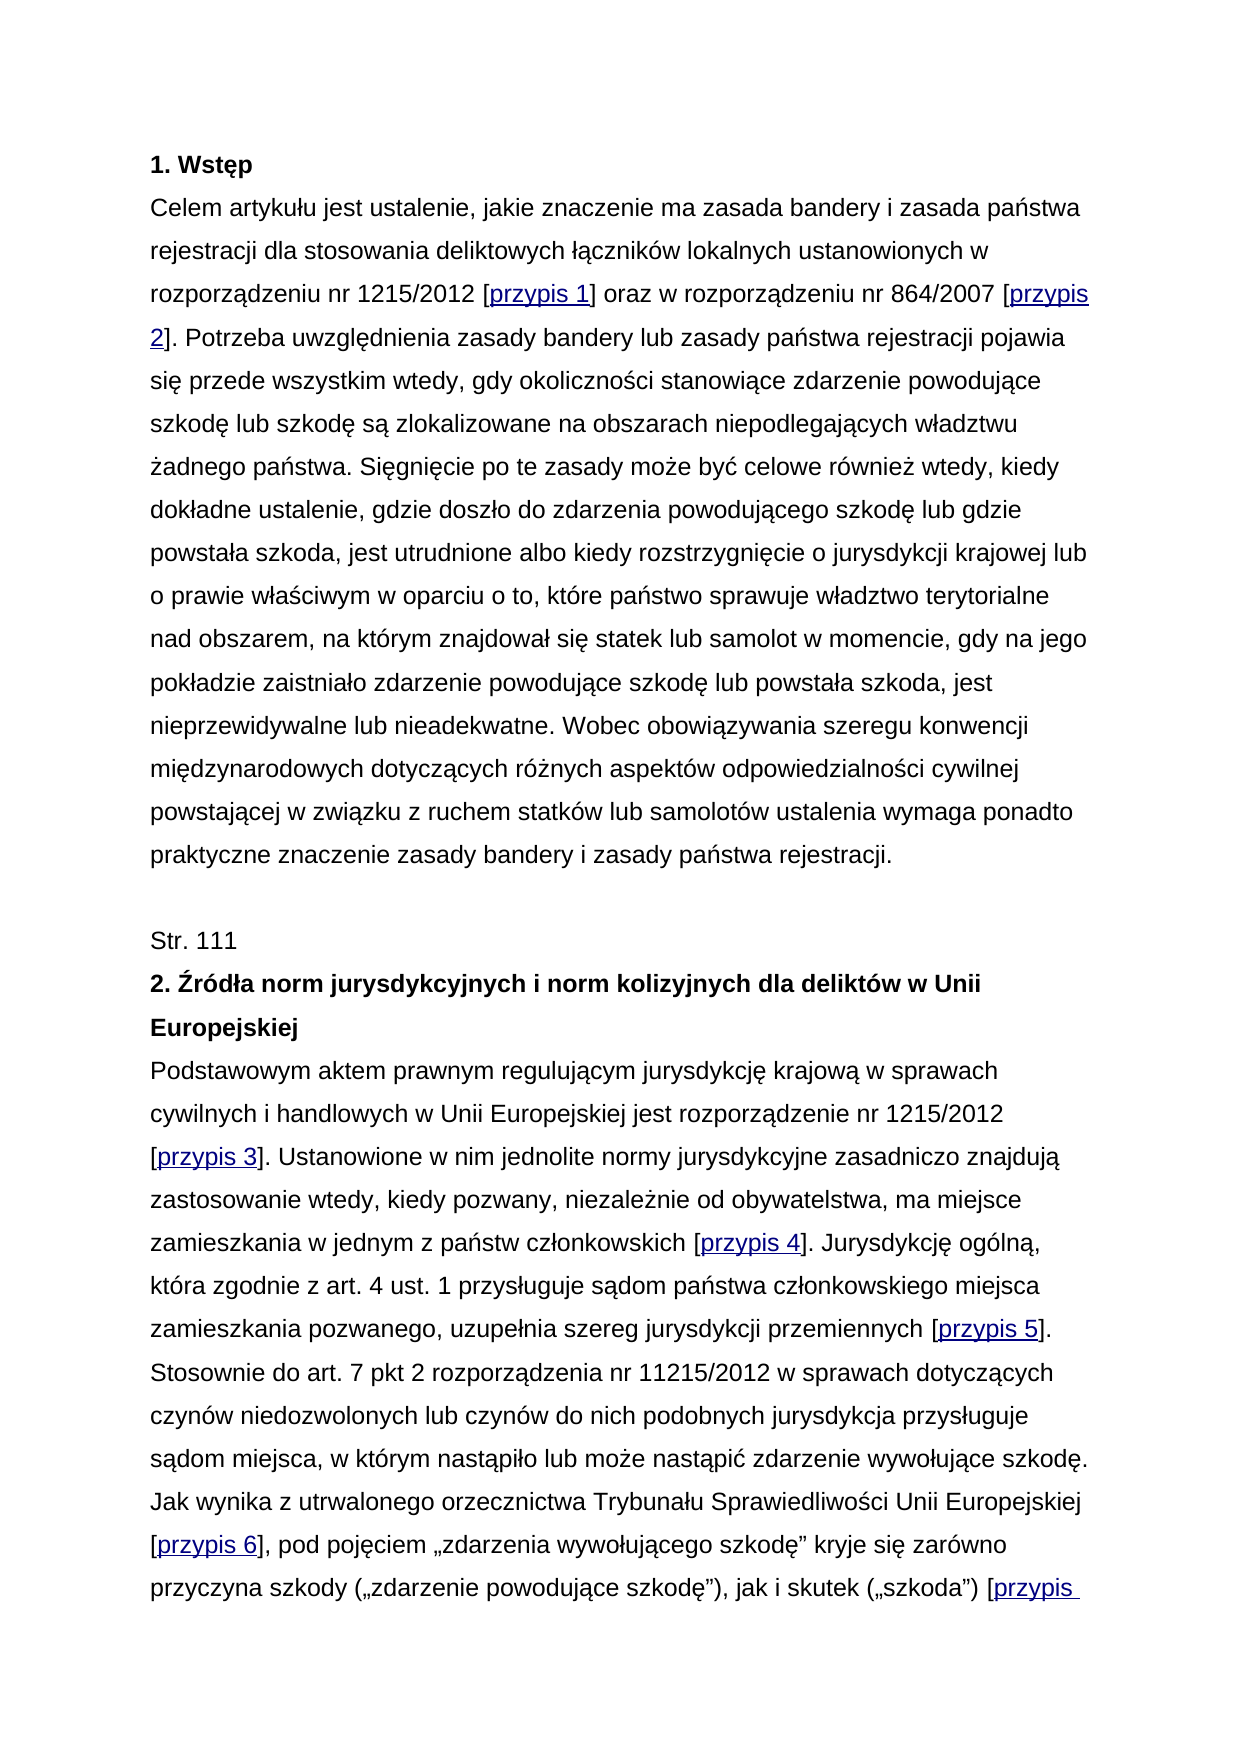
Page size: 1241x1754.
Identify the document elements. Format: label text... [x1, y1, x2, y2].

subtitle 1. Wstęp [150, 150, 1090, 179]
subtitle 2. Źródła norm jurysdykcyjnych i norm kolizyjnych dla deliktów w Unii Europejskiej [150, 969, 1090, 1041]
text Celem artykułu jest ustalenie, jakie znaczenie ma zasada bandery i zasada państwa rejestracji dla stosowania deliktowych łączników lokalnych ustanowionych w rozporządzeniu nr 1215/2012 [przypis 1] oraz w rozporządzeniu nr 864/2007 [przypis 2]. Potrzeba uwzględnienia zasady bandery lub zasady państwa rejestracji pojawia się przede wszystkim wtedy, gdy okoliczności stanowiące zdarzenie powodujące szkodę lub szkodę są zlokalizowane na obszarach niepodlegających władztwu żadnego państwa. Sięgnięcie po te zasady może być celowe również wtedy, kiedy dokładne ustalenie, gdzie doszło do zdarzenia powodującego szkodę lub gdzie powstała szkoda, jest utrudnione albo kiedy rozstrzygnięcie o jurysdykcji krajowej lub o prawie właściwym w oparciu o to, które państwo sprawuje władztwo terytorialne nad obszarem, na którym znajdował się statek lub samolot w momencie, gdy na jego pokładzie zaistniało zdarzenie powodujące szkodę lub powstała szkoda, jest nieprzewidywalne lub nieadekwatne. Wobec obowiązywania szeregu konwencji międzynarodowych dotyczących różnych aspektów odpowiedzialności cywilnej powstającej w związku z ruchem statków lub samolotów ustalenia wymaga ponadto praktyczne znaczenie zasady bandery i zasady państwa rejestracji. [150, 193, 1090, 869]
text Podstawowym aktem prawnym regulującym jurysdykcję krajową w sprawach cywilnych i handlowych w Unii Europejskiej jest rozporządzenie nr 1215/2012 [przypis 3]. Ustanowione w nim jednolite normy jurysdykcyjne zasadniczo znajdują zastosowanie wtedy, kiedy pozwany, niezależnie od obywatelstwa, ma miejsce zamieszkania w jednym z państw członkowskich [przypis 4]. Jurysdykcję ogólną, która zgodnie z art. 4 ust. 1 przysługuje sądom państwa członkowskiego miejsca zamieszkania pozwanego, uzupełnia szereg jurysdykcji przemiennych [przypis 5]. Stosownie do art. 7 pkt 2 rozporządzenia nr 11215/2012 w sprawach dotyczących czynów niedozwolonych lub czynów do nich podobnych jurysdykcja przysługuje sądom miejsca, w którym nastąpiło lub może nastąpić zdarzenie wywołujące szkodę. Jak wynika z utrwalonego orzecznictwa Trybunału Sprawiedliwości Unii Europejskiej [przypis 6], pod pojęciem „zdarzenia wywołującego szkodę” kryje się zarówno przyczyna szkody („zdarzenie powodujące szkodę”), jak i skutek („szkoda”) [przypis [150, 1056, 1090, 1602]
text Str. 111 [150, 926, 1090, 955]
